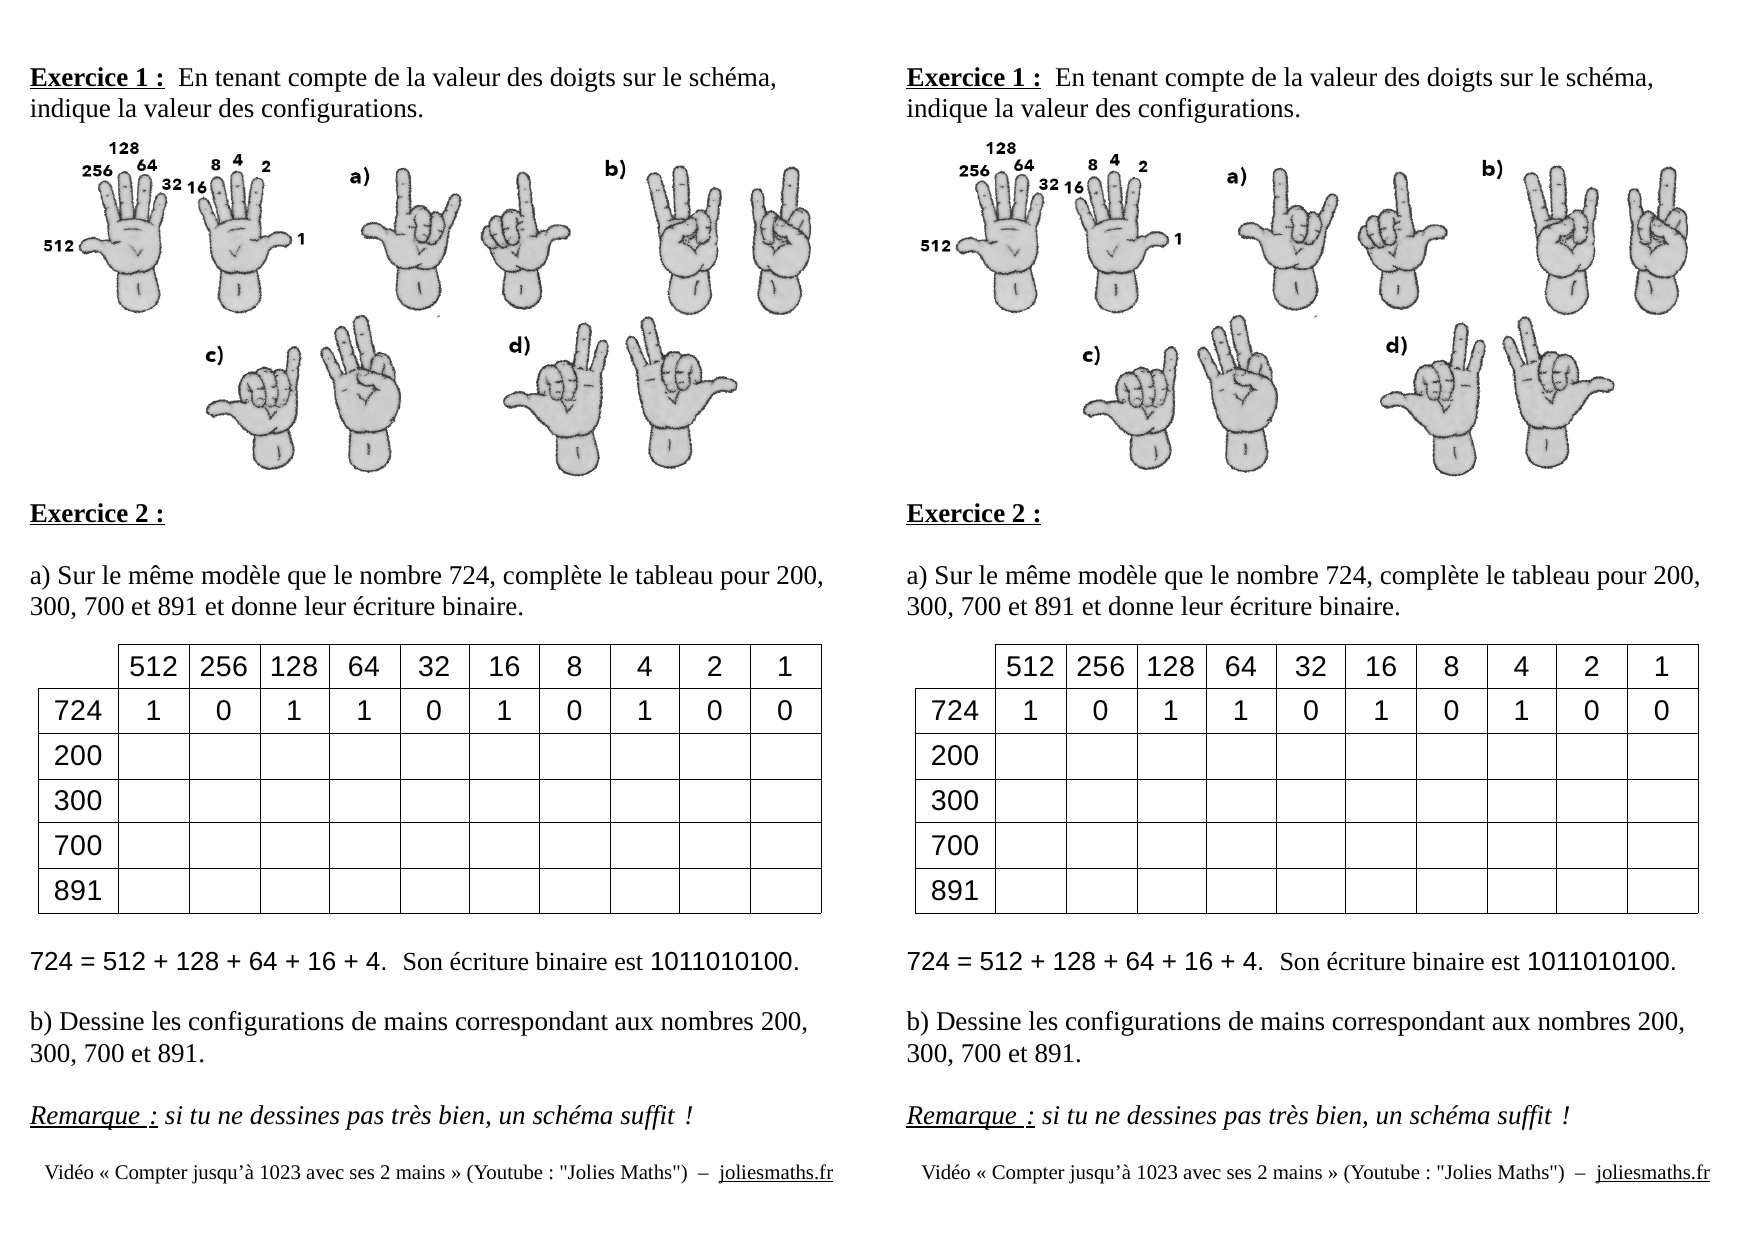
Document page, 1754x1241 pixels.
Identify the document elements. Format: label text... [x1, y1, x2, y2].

text 724 = 512 + 128 + 64 + 16 + 4. Son écriture binaire est 1011010100. [29, 946, 847, 976]
picture [920, 142, 1689, 477]
text Exercice 2 : [29, 497, 847, 528]
text Remarque : si tu ne dessines pas très bien, un schéma suffit ! [29, 1099, 847, 1130]
text b) Dessine les configurations de mains correspondant aux nombres 200, 300, 700 et 891. [906, 1006, 1724, 1068]
text a) Sur le même modèle que le nombre 724, complète le tableau pour 200, 300, 700 et 891 et donne leur écriture binaire. [906, 559, 1724, 621]
text b) Dessine les configurations de mains correspondant aux nombres 200, 300, 700 et 891. [29, 1006, 847, 1068]
text Exercice 1 : En tenant compte de la valeur des doigts sur le schéma, indique la valeur des configurations. [906, 61, 1724, 123]
text Vidéo « Compter jusqu’à 1023 avec ses 2 mains » (Youtube : "Jolies Maths") – joliesmaths.fr [906, 1160, 1724, 1184]
text Remarque : si tu ne dessines pas très bien, un schéma suffit ! [906, 1099, 1724, 1130]
text Exercice 1 : En tenant compte de la valeur des doigts sur le schéma, indique la valeur des configurations. [29, 61, 847, 123]
text Vidéo « Compter jusqu’à 1023 avec ses 2 mains » (Youtube : "Jolies Maths") – joliesmaths.fr [29, 1160, 847, 1184]
picture [43, 142, 812, 477]
text Exercice 2 : [906, 497, 1724, 528]
text 724 = 512 + 128 + 64 + 16 + 4. Son écriture binaire est 1011010100. [906, 946, 1724, 976]
text a) Sur le même modèle que le nombre 724, complète le tableau pour 200, 300, 700 et 891 et donne leur écriture binaire. [29, 559, 847, 621]
